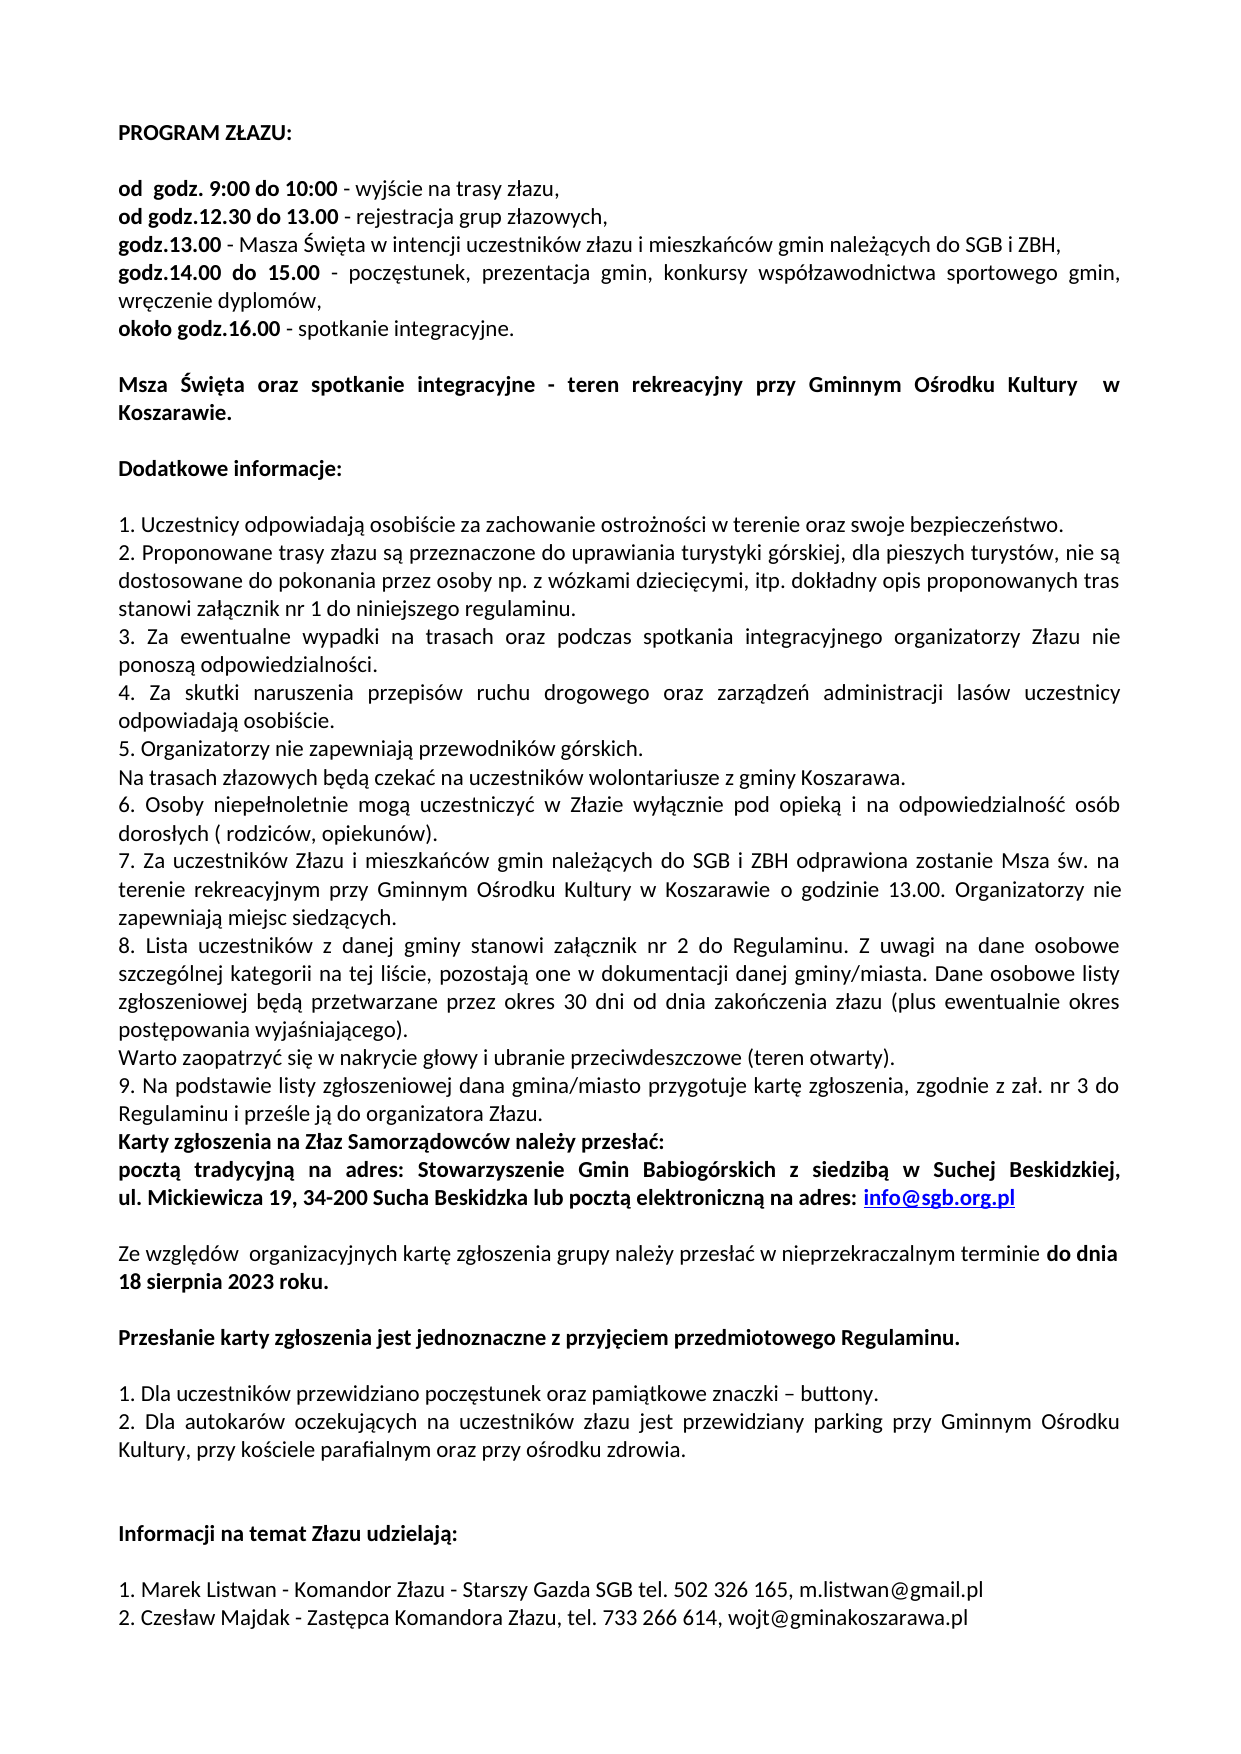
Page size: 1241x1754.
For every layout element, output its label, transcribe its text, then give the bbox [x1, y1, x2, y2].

text 3. Za ewentualne wypadki na trasach oraz podczas spotkania integracyjnego organizatorzy Złazu nie ponoszą odpowiedzialności. [118, 622, 1122, 678]
text 7. Za uczestników Złazu i mieszkańców gmin należących do SGB i ZBH odprawiona zostanie Msza św. na terenie rekreacyjnym przy Gminnym Ośrodku Kultury w Koszarawie o godzinie 13.00. Organizatorzy nie zapewniają miejsc siedzących. [118, 847, 1122, 931]
text PROGRAM ZŁAZU: [118, 118, 1122, 146]
text 2. Proponowane trasy złazu są przeznaczone do uprawiania turystyki górskiej, dla pieszych turystów, nie są dostosowane do pokonania przez osoby np. z wózkami dziecięcymi, itp. dokładny opis proponowanych tras stanowi załącznik nr 1 do niniejszego regulaminu. [118, 538, 1122, 622]
text 5. Organizatorzy nie zapewniają przewodników górskich. [118, 734, 1122, 763]
text Msza Święta oraz spotkanie integracyjne - teren rekreacyjny przy Gminnym Ośrodku Kultury w Koszarawie. [118, 370, 1122, 426]
text 6. Osoby niepełnoletnie mogą uczestniczyć w Złazie wyłącznie pod opieką i na odpowiedzialność osób dorosłych ( rodziców, opiekunów). [118, 791, 1122, 847]
text 8. Lista uczestników z danej gminy stanowi załącznik nr 2 do Regulaminu. Z uwagi na dane osobowe szczególnej kategorii na tej liście, pozostają one w dokumentacji danej gminy/miasta. Dane osobowe listy zgłoszeniowej będą przetwarzane przez okres 30 dni od dnia zakończenia złazu (plus ewentualnie okres postępowania wyjaśniającego). [118, 931, 1122, 1043]
text pocztą tradycyjną na adres: Stowarzyszenie Gmin Babiogórskich z siedzibą w Suchej Beskidzkiej, ul. Mickiewicza 19, 34-200 Sucha Beskidzka lub pocztą elektroniczną na adres: info@sgb.org.pl [118, 1155, 1122, 1211]
text Ze względów organizacyjnych kartę zgłoszenia grupy należy przesłać w nieprzekraczalnym terminie do dnia 18 sierpnia 2023 roku. [118, 1239, 1122, 1295]
text Informacji na temat Złazu udzielają: [118, 1519, 1122, 1547]
text Karty zgłoszenia na Złaz Samorządowców należy przesłać: [118, 1127, 1122, 1155]
text 9. Na podstawie listy zgłoszeniowej dana gmina/miasto przygotuje kartę zgłoszenia, zgodnie z zał. nr 3 do Regulaminu i prześle ją do organizatora Złazu. [118, 1071, 1122, 1127]
text Dodatkowe informacje: [118, 454, 1122, 482]
text Przesłanie karty zgłoszenia jest jednoznaczne z przyjęciem przedmiotowego Regulaminu. [118, 1323, 1122, 1351]
text 1. Uczestnicy odpowiadają osobiście za zachowanie ostrożności w terenie oraz swoje bezpieczeństwo. [118, 510, 1122, 538]
text Warto zaopatrzyć się w nakrycie głowy i ubranie przeciwdeszczowe (teren otwarty). [118, 1043, 1122, 1071]
text godz.14.00 do 15.00 - poczęstunek, prezentacja gmin, konkursy współzawodnictwa sportowego gmin, wręczenie dyplomów, [118, 258, 1122, 314]
text około godz.16.00 - spotkanie integracyjne. [118, 314, 1122, 342]
text 1. Marek Listwan - Komandor Złazu - Starszy Gazda SGB tel. 502 326 165, m.listwan@gmail.pl [118, 1575, 1122, 1603]
text godz.13.00 - Masza Święta w intencji uczestników złazu i mieszkańców gmin należących do SGB i ZBH, [118, 230, 1122, 258]
text od godz. 9:00 do 10:00 - wyjście na trasy złazu, [118, 174, 1122, 202]
text Na trasach złazowych będą czekać na uczestników wolontariusze z gminy Koszarawa. [118, 763, 1122, 791]
text 2. Dla autokarów oczekujących na uczestników złazu jest przewidziany parking przy Gminnym Ośrodku Kultury, przy kościele parafialnym oraz przy ośrodku zdrowia. [118, 1407, 1122, 1463]
text od godz.12.30 do 13.00 - rejestracja grup złazowych, [118, 202, 1122, 230]
text 1. Dla uczestników przewidziano poczęstunek oraz pamiątkowe znaczki – buttony. [118, 1379, 1122, 1407]
text 4. Za skutki naruszenia przepisów ruchu drogowego oraz zarządzeń administracji lasów uczestnicy odpowiadają osobiście. [118, 678, 1122, 734]
text 2. Czesław Majdak - Zastępca Komandora Złazu, tel. 733 266 614, wojt@gminakoszarawa.pl [118, 1603, 1122, 1631]
